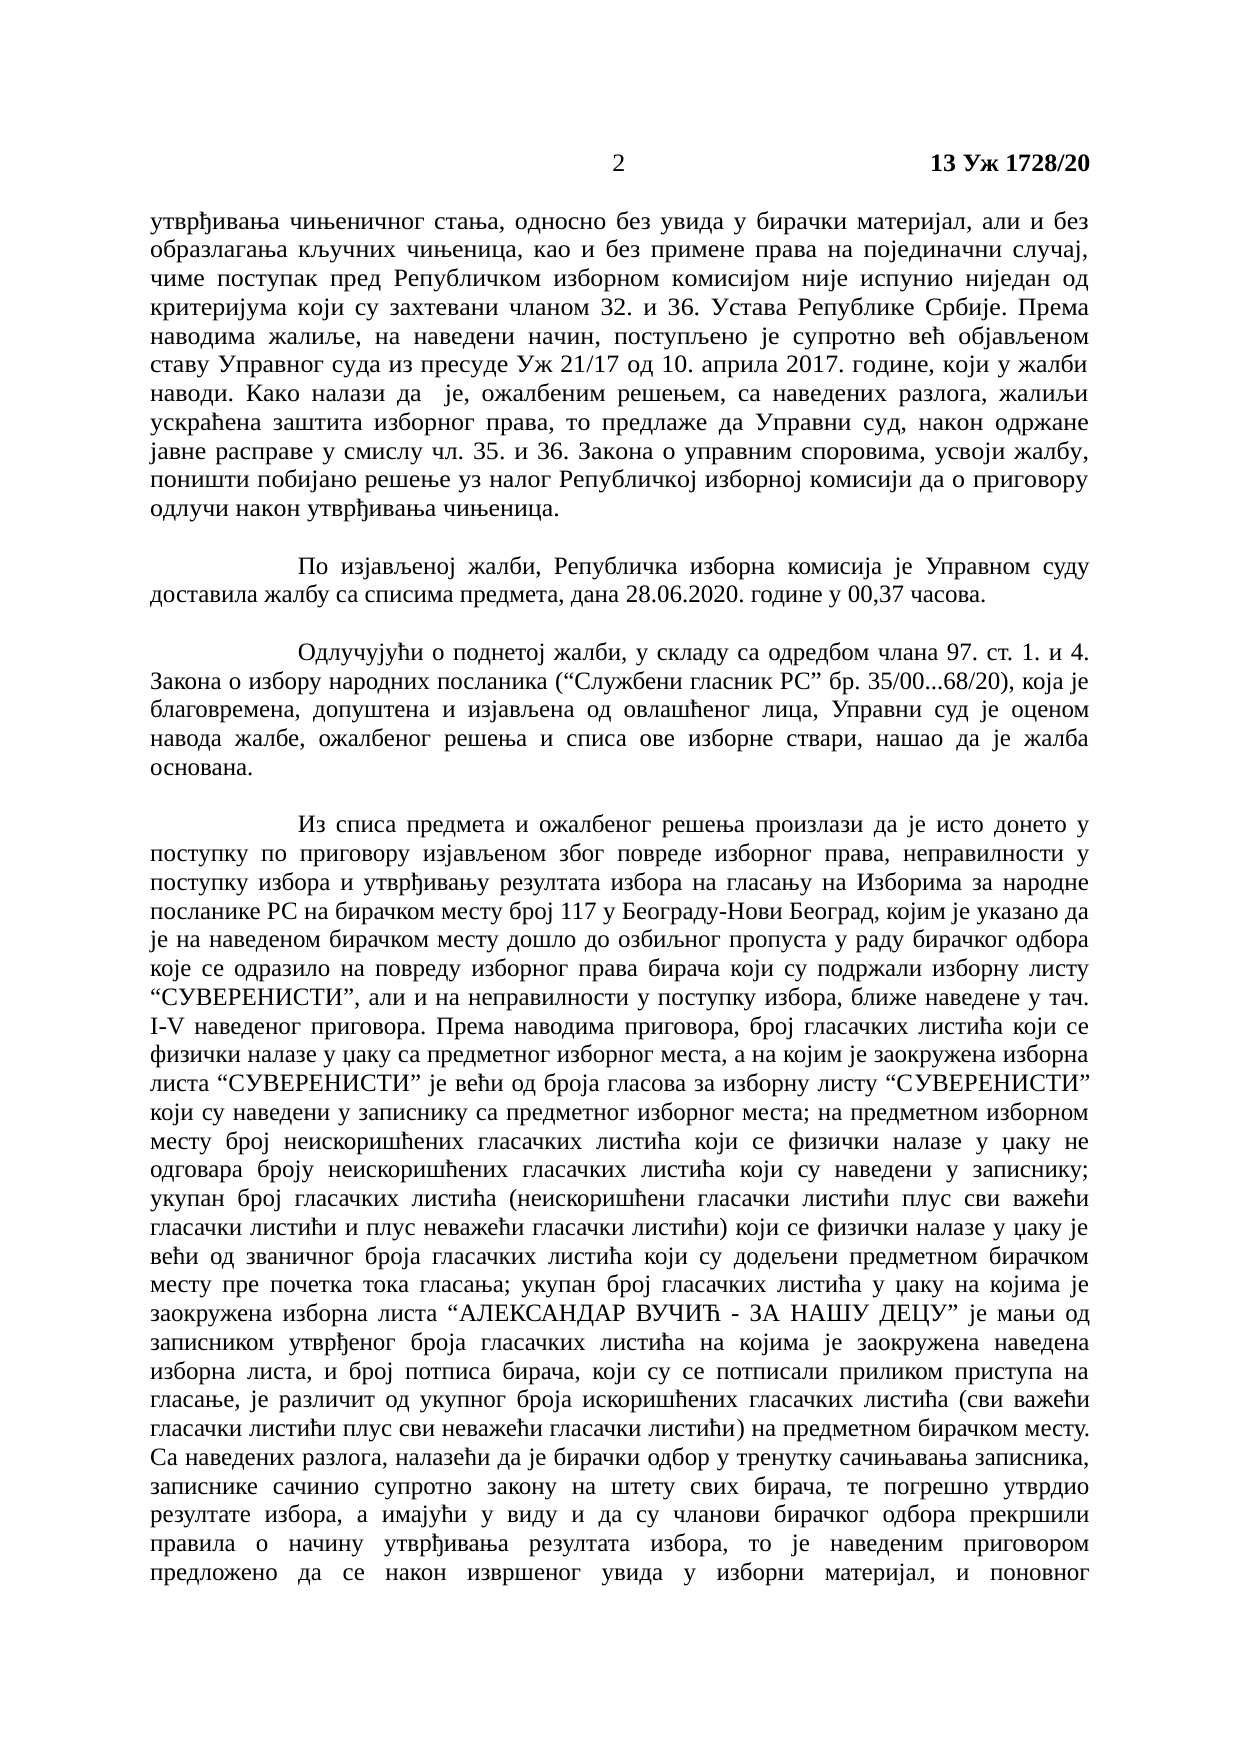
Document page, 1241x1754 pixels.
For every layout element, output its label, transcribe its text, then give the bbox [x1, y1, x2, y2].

text Одлучујући о поднетој жалби, у складу са одредбом члана 97. ст. 1. и 4. Закона о избору народних посланика (“Службени гласник РС” бр. 35/00...68/20), која је благовремена, допуштена и изјављена од овлашћеног лица, Управни суд је оценом навода жалбе, ожалбеног решења и списа ове изборне ствари, нашао да је жалба основана. [150, 637, 1090, 781]
text утврђивања чињеничног стања, односно без увида у бирачки материјал, али и без образлагања кључних чињеница, као и без примене права на појединачни случај, чиме поступак пред Републичком изборном комисијом није испунио ниједан од критеријума који су захтевани чланом 32. и 36. Устава Републике Србије. Према наводима жалиље, на наведени начин, поступљено је супротно већ објављеном ставу Управног суда из пресуде Уж 21/17 од 10. априла 2017. године, који у жалби наводи. Како налази да је, ожалбеним решењем, са наведених разлога, жалиљи ускраћена заштита изборног права, то предлаже да Управни суд, након одржане јавне расправе у смислу чл. 35. и 36. Закона о управним споровима, усвоји жалбу, поништи побијано решење уз налог Републичкој изборној комисији да о приговору одлучи након утврђивања чињеница. [150, 206, 1090, 522]
text Из списа предмета и ожалбеног решења произлази да је исто донето у поступку по приговору изјављеном због повреде изборног права, неправилности у поступку избора и утврђивању резултата избора на гласању на Изборима за народне посланике РС на бирачком месту број 117 у Београду-Нови Београд, којим је указано да је на наведеном бирачком месту дошло до озбиљног пропуста у раду бирачког одбора које се одразило на повреду изборног права бирача који су подржали изборну листу “СУВЕРЕНИСТИ”, али и на неправилности у поступку избора, ближе наведене у тач. I-V наведеног приговора. Према наводима приговора, број гласачких листића који се физички налазе у џаку са предметног изборног места, а на којим је заокружена изборна листа “СУВЕРЕНИСТИ” је већи од броја гласова за изборну листу “СУВЕРЕНИСТИ” који су наведени у записнику са предметног изборног места; на предметном изборном месту број неискоришћених гласачких листића који се физички налазе у џаку не одговара броју неискоришћених гласачких листића који су наведени у записнику; укупан број гласачких листића (неискоришћени гласачки листићи плус сви важећи гласачки листићи и плус неважећи гласачки листићи) који се физички налазе у џаку је већи од званичног броја гласачких листића који су додељени предметном бирачком месту пре почетка тока гласања; укупан број гласачких листића у џаку на којима је заокружена изборна листа “АЛЕКСАНДАР ВУЧИЋ - ЗА НАШУ ДЕЦУ” је мањи од записником утврђеног броја гласачких листића на којима је заокружена наведена изборна листа, и број потписа бирача, који су се потписали приликом приступа на гласање, је различит од укупног броја искоришћених гласачких листића (сви важећи гласачки листићи плус сви неважећи гласачки листићи) на предметном бирачком месту. Са наведених разлога, налазећи да је бирачки одбор у тренутку сачињавања записника, записнике сачинио супротно закону на штету свих бирача, те погрешно утврдио резултате избора, а имајући у виду и да су чланови бирачког одбора прекршили правила о начину утврђивања резултата избора, то је наведеним приговором предложено да се након извршеног увида у изборни материјал, и поновног [150, 809, 1090, 1586]
text По изјављеној жалби, Републичка изборна комисија је Управном суду доставила жалбу са списима предмета, дана 28.06.2020. године у 00,37 часова. [150, 551, 1090, 608]
